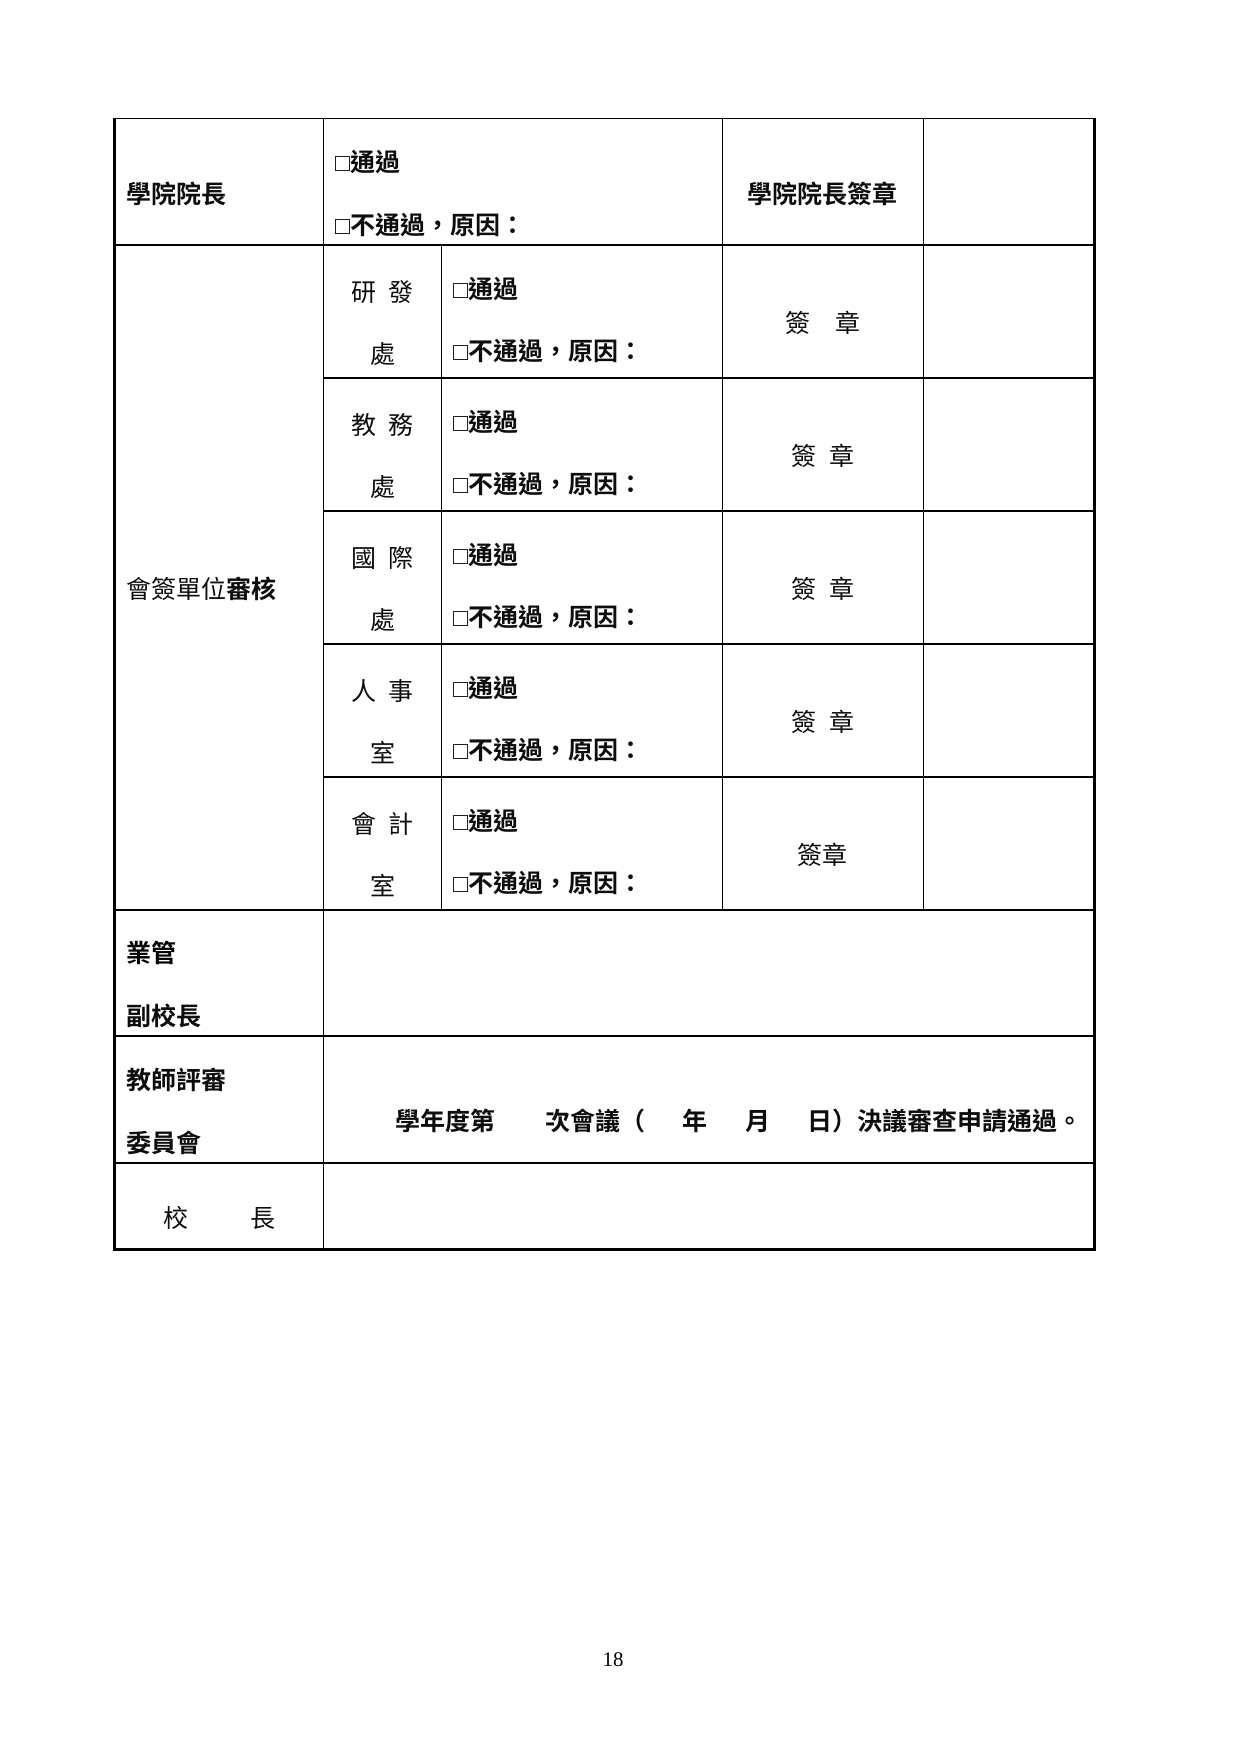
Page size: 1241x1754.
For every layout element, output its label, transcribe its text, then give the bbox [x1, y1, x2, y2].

table_cell 教 務 處 [324, 379, 441, 510]
table_cell □通過 □不通過，原因： [442, 645, 722, 776]
table_cell □通過 □不通過，原因： [324, 119, 722, 244]
table_cell 學院院長 [116, 119, 323, 244]
table_cell 國 際 處 [324, 512, 441, 643]
table_cell 業管 副校長 [116, 911, 323, 1035]
table_cell □通過 □不通過，原因： [442, 379, 722, 510]
table_cell [924, 246, 1093, 377]
table_cell □通過 □不通過，原因： [442, 246, 722, 377]
table_cell 簽 章 [723, 379, 923, 510]
table_cell [924, 778, 1093, 909]
table_cell □通過 □不通過，原因： [442, 512, 722, 643]
table_cell 會 計 室 [324, 778, 441, 909]
table_cell 學院院長簽章 [723, 119, 923, 244]
table_cell [924, 645, 1093, 776]
table_cell 簽章 [723, 778, 923, 909]
table_cell [324, 911, 1093, 1035]
table_cell [924, 379, 1093, 510]
table_cell 教師評審 委員會 [116, 1037, 323, 1162]
table_cell 簽 章 [723, 512, 923, 643]
table_cell □通過 □不通過，原因： [442, 778, 722, 909]
table_cell [924, 119, 1093, 244]
table_cell 簽 章 [723, 246, 923, 377]
table_cell 學年度第 次會議（ 年 月 日）決議審查申請通過。 [324, 1037, 1093, 1162]
table_cell 校 長 [116, 1164, 323, 1248]
table_cell 簽 章 [723, 645, 923, 776]
table_cell 會簽單位審核 [116, 246, 323, 909]
table_cell 研 發 處 [324, 246, 441, 377]
table_cell 人 事 室 [324, 645, 441, 776]
table_cell [324, 1164, 1093, 1248]
table_cell [924, 512, 1093, 643]
